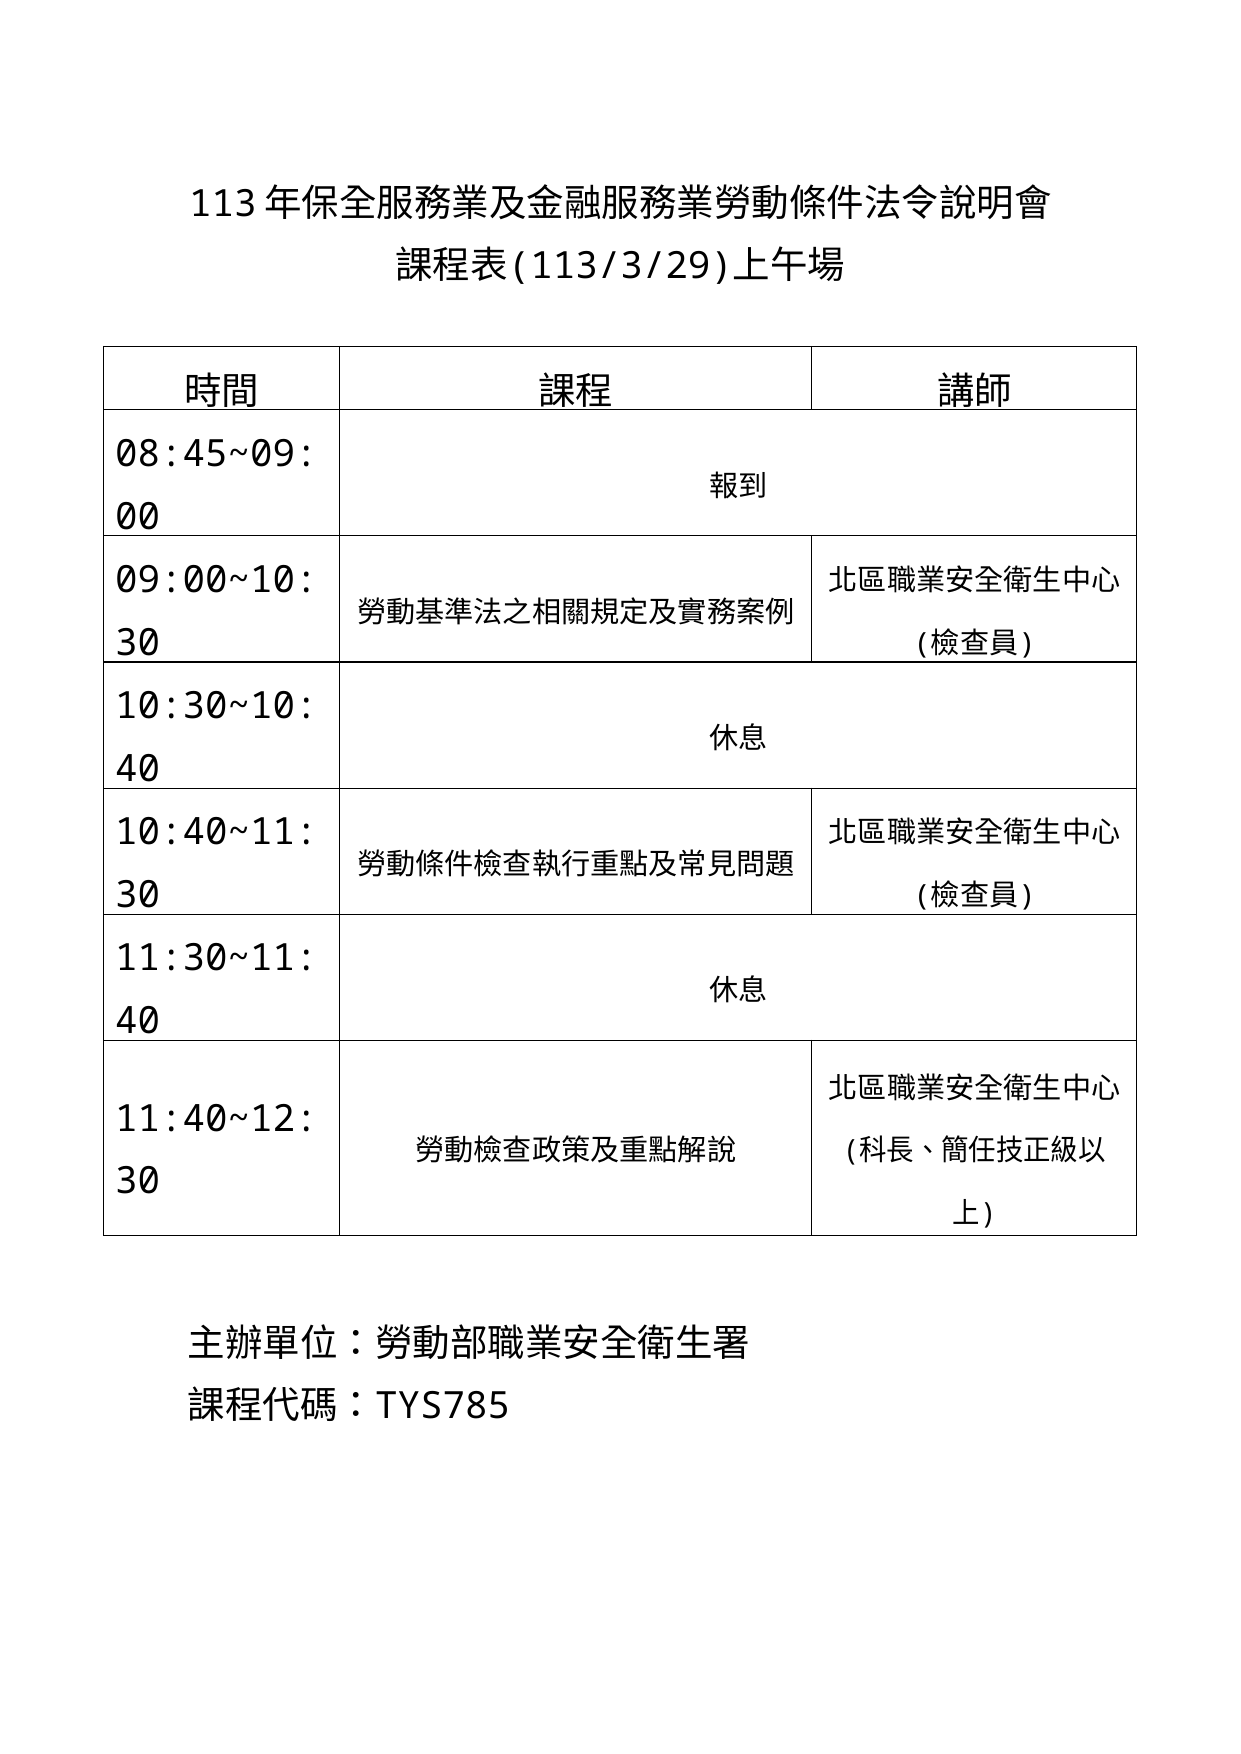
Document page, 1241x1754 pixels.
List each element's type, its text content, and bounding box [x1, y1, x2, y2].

table_cell 北區職業安全衛生中心 (檢查員) [812, 536, 1136, 661]
text 113年保全服務業及金融服務業勞動條件法令說明會 [187, 158, 1053, 221]
table_cell 休息 [340, 915, 1136, 1039]
table_cell 10:40~11:30 [104, 789, 339, 913]
table_cell 11:40~12:30 [104, 1041, 339, 1235]
table_cell 勞動基準法之相關規定及實務案例 [340, 536, 811, 661]
text 課程代碼：TYS785 [187, 1361, 1053, 1423]
table_cell 11:30~11:40 [104, 915, 339, 1039]
table_cell 北區職業安全衛生中心(科長、簡任技正級以上) [812, 1041, 1136, 1235]
table_header 講師 [812, 347, 1136, 409]
text 課程表(113/3/29)上午場 [187, 221, 1053, 283]
table_cell 勞動檢查政策及重點解說 [340, 1041, 811, 1235]
table_cell 09:00~10:30 [104, 536, 339, 661]
table_header 課程 [340, 347, 811, 409]
table_cell 報到 [340, 410, 1136, 535]
table_cell 勞動條件檢查執行重點及常見問題 [340, 789, 811, 913]
table_cell 北區職業安全衛生中心 (檢查員) [812, 789, 1136, 913]
table_cell 08:45~09:00 [104, 410, 339, 535]
table_cell 10:30~10:40 [104, 663, 339, 787]
table_cell 休息 [340, 663, 1136, 787]
table_header 時間 [104, 347, 339, 409]
text 主辦單位：勞動部職業安全衛生署 [187, 1298, 1053, 1361]
